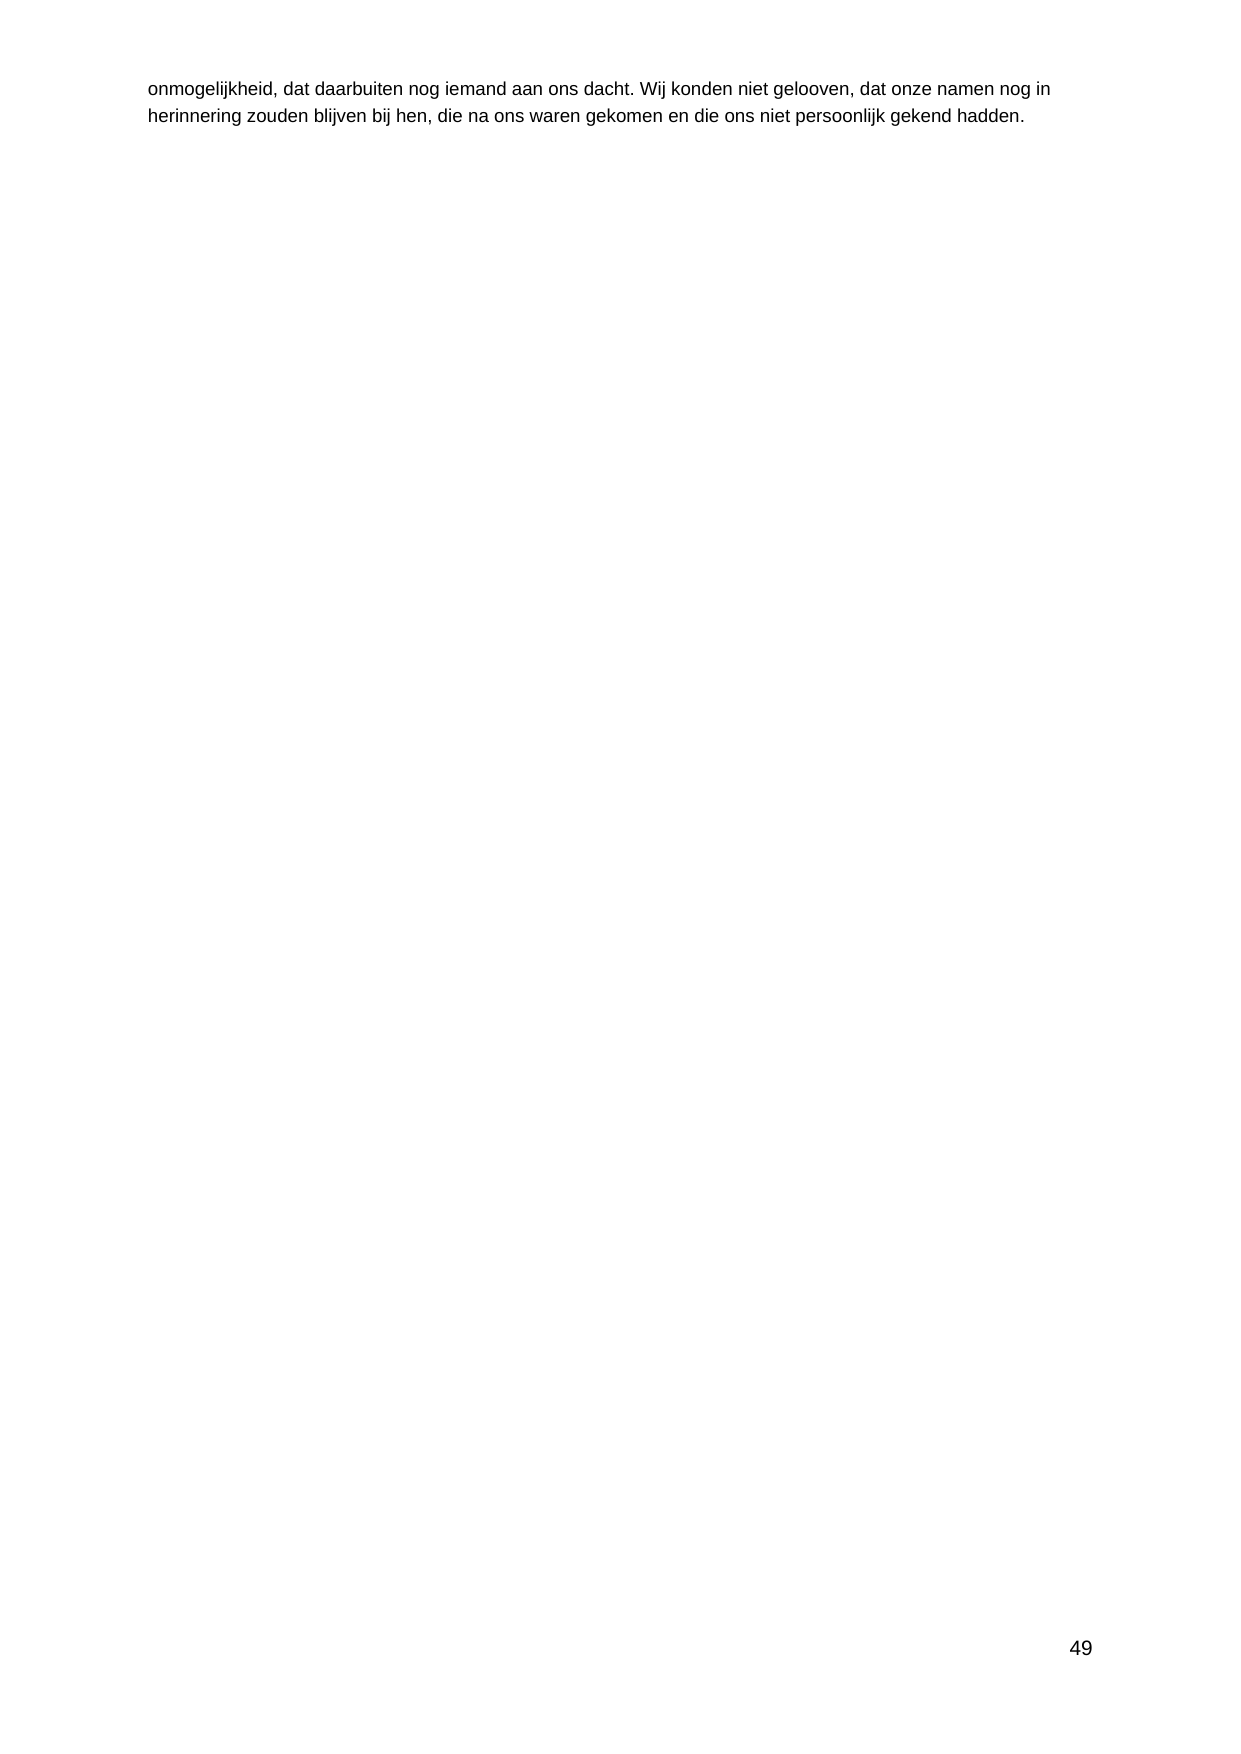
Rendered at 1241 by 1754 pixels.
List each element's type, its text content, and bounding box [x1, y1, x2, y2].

text onmogelijkheid, dat daarbuiten nog iemand aan ons dacht. Wij konden niet gelooven, dat onze namen nog in herinnering zouden blijven bij hen, die na ons waren gekomen en die ons niet persoonlijk gekend hadden. [148, 74, 1093, 128]
